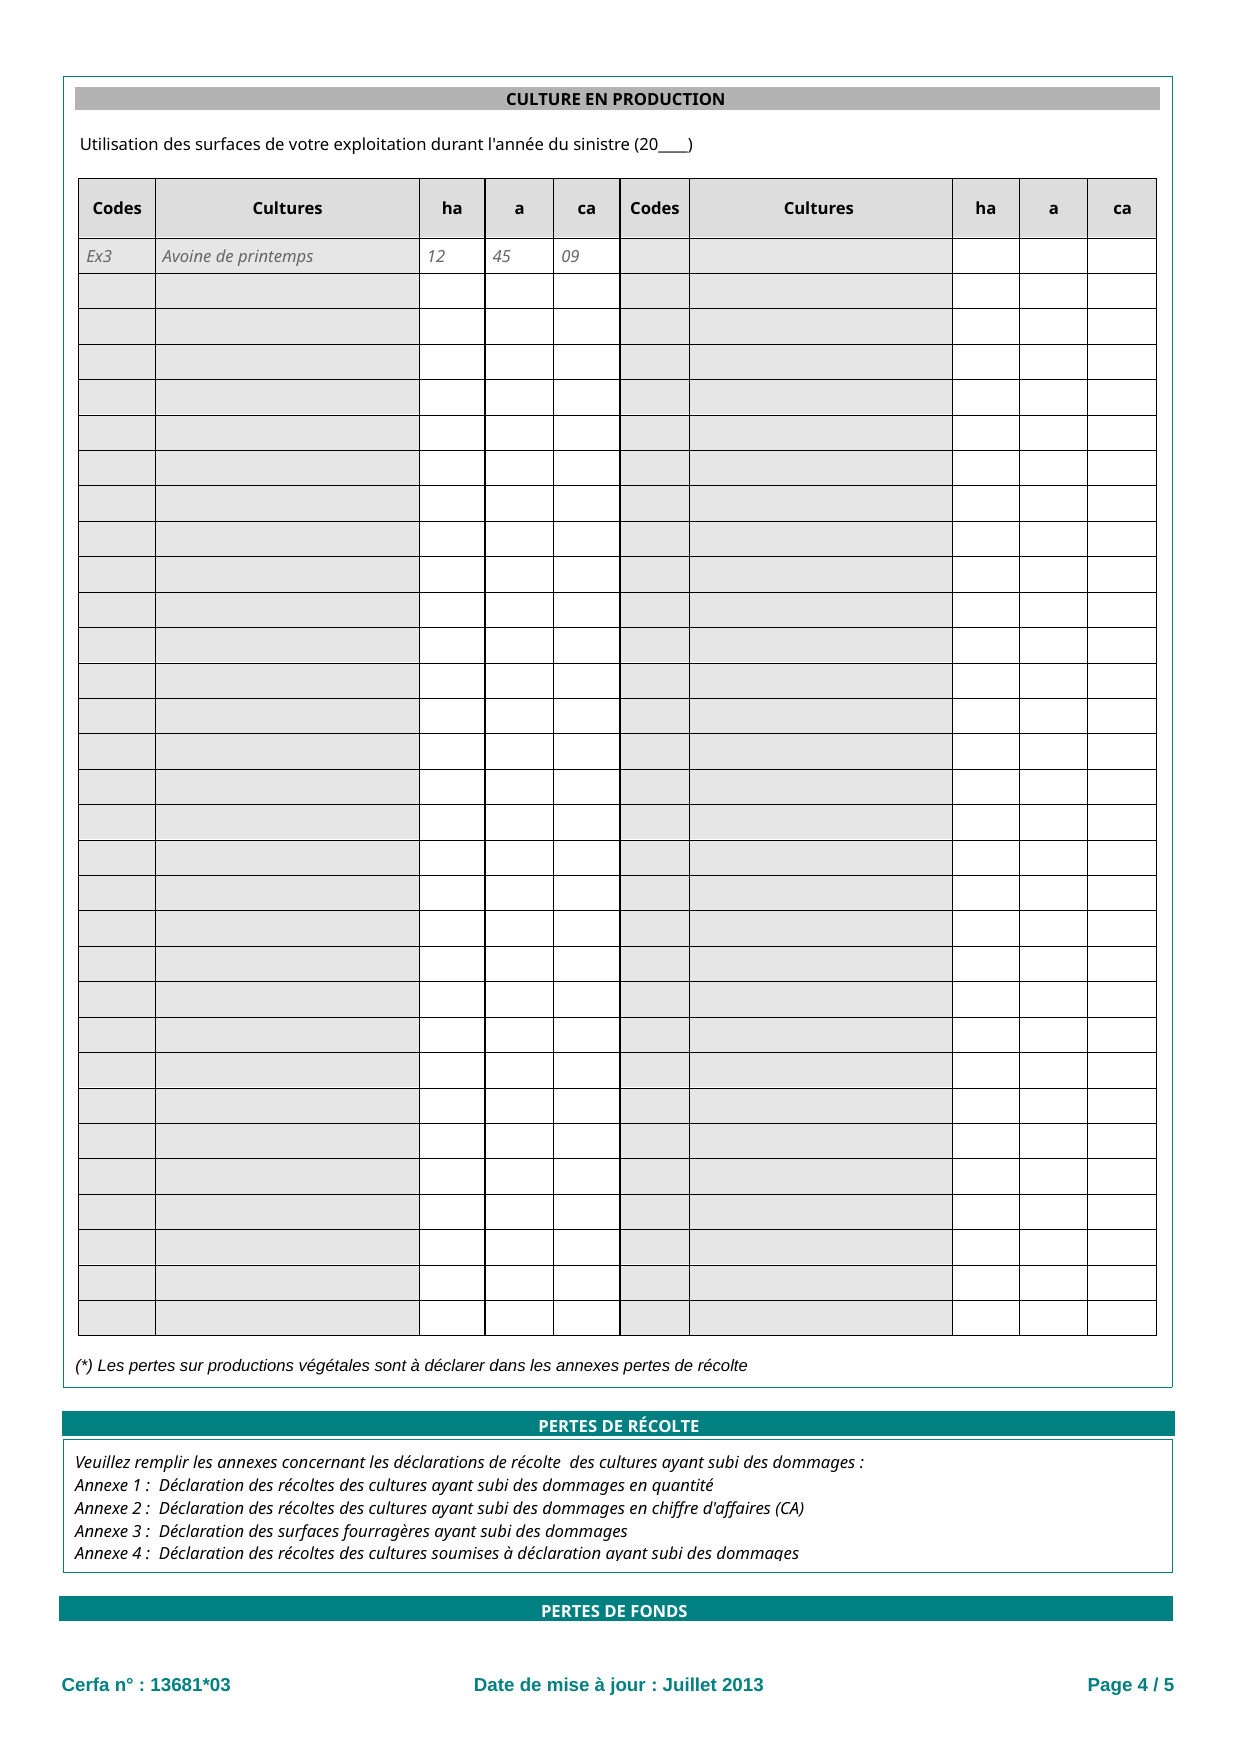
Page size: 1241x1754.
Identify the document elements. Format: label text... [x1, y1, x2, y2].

table_cell [1020, 841, 1087, 875]
table_cell [420, 1089, 484, 1123]
table_cell [156, 947, 419, 981]
table_cell [156, 1053, 419, 1087]
table_cell [1020, 1089, 1087, 1123]
table_cell [690, 557, 952, 592]
table_cell [1020, 1124, 1087, 1158]
table_cell [156, 522, 419, 556]
table_cell [156, 380, 419, 414]
table_cell [486, 628, 553, 662]
table_cell [690, 1266, 952, 1300]
table_cell [156, 1195, 419, 1229]
table_cell [79, 699, 155, 733]
table_cell [486, 416, 553, 450]
table_cell [486, 1053, 553, 1087]
table_cell [486, 1018, 553, 1052]
table_cell [156, 1089, 419, 1123]
table_cell [621, 628, 689, 662]
table_cell [953, 841, 1019, 875]
table_cell [690, 805, 952, 839]
table_cell [621, 841, 689, 875]
table_header Cultures [690, 179, 952, 237]
table_cell [420, 911, 484, 946]
table_cell [621, 380, 689, 414]
table_cell [690, 1089, 952, 1123]
table_cell [1020, 876, 1087, 910]
table_cell [486, 345, 553, 379]
table_cell [156, 664, 419, 698]
table_cell [1088, 451, 1156, 485]
table_cell [621, 699, 689, 733]
table_cell [690, 239, 952, 273]
table_header a [486, 179, 553, 237]
table_cell [156, 699, 419, 733]
table_cell [1088, 876, 1156, 910]
table_cell [690, 1230, 952, 1264]
table_cell [554, 1266, 619, 1300]
table_cell [420, 309, 484, 344]
table_cell [79, 876, 155, 910]
table_cell [486, 274, 553, 308]
table_cell [420, 1053, 484, 1087]
table_cell [953, 416, 1019, 450]
table_cell [953, 593, 1019, 627]
table_cell [554, 1018, 619, 1052]
table_cell [420, 947, 484, 981]
table_cell 12 [420, 239, 484, 273]
table_cell [690, 734, 952, 769]
table_cell [1020, 628, 1087, 662]
table_cell [554, 628, 619, 662]
table_cell [1020, 699, 1087, 733]
table_cell [953, 805, 1019, 839]
table_cell [1020, 345, 1087, 379]
table_cell [554, 593, 619, 627]
table_cell [156, 982, 419, 1017]
table_cell [953, 239, 1019, 273]
table_cell [953, 1195, 1019, 1229]
table_cell [486, 841, 553, 875]
table_cell [953, 345, 1019, 379]
table_cell [1088, 1195, 1156, 1229]
table_cell [79, 734, 155, 769]
table_cell Ex3 [79, 239, 155, 273]
text Pertes de récolte [64, 1415, 1174, 1435]
table_cell [1020, 1301, 1087, 1335]
table_cell [1088, 805, 1156, 839]
table_cell [420, 274, 484, 308]
table_cell [554, 416, 619, 450]
table_cell [953, 522, 1019, 556]
table_cell [156, 734, 419, 769]
table_cell [621, 1230, 689, 1264]
table_cell [486, 557, 553, 592]
table_cell [79, 1159, 155, 1194]
table_cell [156, 1159, 419, 1194]
table_cell [420, 451, 484, 485]
table_cell [79, 274, 155, 308]
table_cell [1088, 841, 1156, 875]
table_cell [1020, 805, 1087, 839]
table_cell [554, 770, 619, 804]
table_cell [621, 522, 689, 556]
table_cell [420, 628, 484, 662]
table_cell [621, 593, 689, 627]
table_cell [486, 1195, 553, 1229]
table_cell [953, 664, 1019, 698]
table_cell [554, 1053, 619, 1087]
table_cell [79, 1230, 155, 1264]
table_cell [1088, 1230, 1156, 1264]
table_cell [486, 770, 553, 804]
table_cell [1088, 1159, 1156, 1194]
table_cell [420, 841, 484, 875]
table_cell [79, 1266, 155, 1300]
table_cell [1088, 380, 1156, 414]
table_cell [1088, 699, 1156, 733]
table_cell [1020, 1018, 1087, 1052]
table_cell [1020, 770, 1087, 804]
table_cell [690, 664, 952, 698]
table_cell [690, 345, 952, 379]
table_cell [1088, 734, 1156, 769]
table_cell [621, 770, 689, 804]
table_cell [621, 734, 689, 769]
table_cell [621, 239, 689, 273]
table_cell [79, 1124, 155, 1158]
table_cell [621, 1266, 689, 1300]
table_cell [690, 1301, 952, 1335]
table_cell [554, 486, 619, 521]
table_cell [420, 770, 484, 804]
table_cell [554, 274, 619, 308]
table_cell [690, 1159, 952, 1194]
table_cell [690, 1124, 952, 1158]
table_cell [156, 1124, 419, 1158]
table_cell [486, 911, 553, 946]
table_header ca [554, 179, 619, 237]
table_cell [79, 1195, 155, 1229]
table_cell [690, 628, 952, 662]
table_cell [486, 1159, 553, 1194]
table_cell [420, 1301, 484, 1335]
table_cell [554, 345, 619, 379]
table_cell [486, 451, 553, 485]
table_cell [1020, 734, 1087, 769]
table_cell [420, 1266, 484, 1300]
table_cell [79, 982, 155, 1017]
table_cell [690, 1195, 952, 1229]
table_cell [953, 557, 1019, 592]
table_cell [1020, 274, 1087, 308]
table_cell Avoine de printemps [156, 239, 419, 273]
table_cell [1088, 1266, 1156, 1300]
table_cell [953, 699, 1019, 733]
table_header ca [1088, 179, 1156, 237]
table_cell [1020, 1230, 1087, 1264]
table_cell [1020, 416, 1087, 450]
table_cell [79, 380, 155, 414]
table_cell [690, 699, 952, 733]
table_cell [621, 274, 689, 308]
table_cell [554, 947, 619, 981]
text Annexe 1 : Déclaration des récoltes des cultures ayant subi des dommages en quantité [75, 1474, 1160, 1497]
table_cell [690, 770, 952, 804]
table_cell [621, 1018, 689, 1052]
table_cell [690, 309, 952, 344]
table_cell [554, 522, 619, 556]
table_cell [554, 734, 619, 769]
table_cell [79, 1301, 155, 1335]
table_cell [554, 876, 619, 910]
table_cell [690, 593, 952, 627]
table_header Codes [79, 179, 155, 237]
table_cell [953, 734, 1019, 769]
table_cell [1020, 557, 1087, 592]
table_cell [621, 1195, 689, 1229]
table_header a [1020, 179, 1087, 237]
table_cell [1020, 309, 1087, 344]
table_cell [156, 841, 419, 875]
table_cell [486, 947, 553, 981]
table_cell [554, 982, 619, 1017]
table_cell [79, 664, 155, 698]
table_cell [690, 876, 952, 910]
table_cell [156, 309, 419, 344]
table_cell [486, 734, 553, 769]
table_cell [690, 1053, 952, 1087]
table_cell [486, 380, 553, 414]
table_cell [1088, 1089, 1156, 1123]
table_cell [79, 1053, 155, 1087]
text Pertes de fonds [60, 1600, 1172, 1620]
table_cell [1088, 1301, 1156, 1335]
table_cell [621, 1159, 689, 1194]
table_cell 09 [554, 239, 619, 273]
table_cell [420, 593, 484, 627]
table_cell [690, 947, 952, 981]
table_cell [1088, 1018, 1156, 1052]
table_cell [79, 593, 155, 627]
table_cell [1088, 628, 1156, 662]
table_header ha [953, 179, 1019, 237]
text (*) Les pertes sur productions végétales sont à déclarer dans les annexes pertes de récolte [75, 1356, 1160, 1375]
table_cell [554, 1230, 619, 1264]
table_cell [554, 557, 619, 592]
table_cell [1020, 947, 1087, 981]
text Annexe 3 : Déclaration des surfaces fourragères ayant subi des dommages [75, 1519, 1160, 1542]
table_cell [1088, 486, 1156, 521]
table_cell [156, 274, 419, 308]
table_cell [621, 1301, 689, 1335]
table_cell [690, 911, 952, 946]
table_cell [953, 1053, 1019, 1087]
table_cell [79, 451, 155, 485]
table_cell [621, 557, 689, 592]
table_cell [1088, 664, 1156, 698]
table_cell [554, 1089, 619, 1123]
table_cell [953, 1124, 1019, 1158]
table_cell [554, 664, 619, 698]
table_cell [156, 911, 419, 946]
table_cell [79, 1018, 155, 1052]
table_cell [420, 416, 484, 450]
table_cell [953, 947, 1019, 981]
table_cell [420, 1124, 484, 1158]
table_cell [486, 699, 553, 733]
table_cell [1020, 1266, 1087, 1300]
table_cell [486, 1301, 553, 1335]
table_cell [79, 947, 155, 981]
table_cell [1088, 522, 1156, 556]
table_cell [420, 876, 484, 910]
table_cell [486, 522, 553, 556]
table_cell [953, 876, 1019, 910]
table_cell [79, 841, 155, 875]
table_cell [1020, 1195, 1087, 1229]
table_cell [420, 664, 484, 698]
table_cell [953, 380, 1019, 414]
table_cell [486, 876, 553, 910]
table_cell [79, 345, 155, 379]
table_cell [1088, 1053, 1156, 1087]
table_cell [621, 982, 689, 1017]
table_cell [156, 628, 419, 662]
table_cell [1088, 947, 1156, 981]
table_cell [953, 770, 1019, 804]
table_cell [953, 1089, 1019, 1123]
table_cell [1020, 522, 1087, 556]
table_cell [156, 486, 419, 521]
table_cell [156, 1018, 419, 1052]
text Annexe 2 : Déclaration des récoltes des cultures ayant subi des dommages en chiffre d'affaires (CA) [75, 1497, 1160, 1519]
table_cell [1020, 380, 1087, 414]
table_cell [621, 911, 689, 946]
text Annexe 4 : Déclaration des récoltes des cultures soumises à déclaration ayant subi des dommages [75, 1542, 1160, 1561]
table_cell [953, 982, 1019, 1017]
table_cell [420, 1195, 484, 1229]
table_cell [554, 309, 619, 344]
table_cell [554, 911, 619, 946]
table_cell [79, 911, 155, 946]
table_cell [79, 416, 155, 450]
table_cell [621, 805, 689, 839]
table_cell [420, 1018, 484, 1052]
table_cell [420, 699, 484, 733]
table_cell [420, 557, 484, 592]
table_cell [1088, 557, 1156, 592]
table_cell [690, 522, 952, 556]
table_cell [1020, 664, 1087, 698]
text Veuillez remplir les annexes concernant les déclarations de récolte des cultures ayant subi des dommages : [75, 1451, 1160, 1474]
table_cell [79, 309, 155, 344]
table_cell [953, 628, 1019, 662]
table_cell [1088, 309, 1156, 344]
table_cell [79, 486, 155, 521]
table_cell [621, 309, 689, 344]
table_cell [621, 1053, 689, 1087]
table_cell [156, 1266, 419, 1300]
table_cell [554, 1195, 619, 1229]
table_cell [486, 486, 553, 521]
table_cell [953, 486, 1019, 521]
table_cell [79, 522, 155, 556]
table_cell [1020, 1159, 1087, 1194]
table_cell [420, 345, 484, 379]
table_cell [1088, 416, 1156, 450]
table_cell [690, 416, 952, 450]
table_cell [79, 557, 155, 592]
table_cell [554, 380, 619, 414]
table_cell [554, 699, 619, 733]
table_cell [554, 1124, 619, 1158]
table_cell [1020, 593, 1087, 627]
table_cell [621, 1124, 689, 1158]
table_cell [953, 309, 1019, 344]
table_cell [1020, 451, 1087, 485]
table_cell [953, 1159, 1019, 1194]
table_cell [420, 486, 484, 521]
table_cell [621, 664, 689, 698]
table_cell [1088, 1124, 1156, 1158]
table_cell [156, 805, 419, 839]
table_cell [1020, 982, 1087, 1017]
table_cell [79, 805, 155, 839]
table_cell [953, 1230, 1019, 1264]
table_cell [156, 593, 419, 627]
table_cell [621, 876, 689, 910]
table_cell [621, 451, 689, 485]
table_cell [690, 380, 952, 414]
table_cell [486, 593, 553, 627]
table_cell [690, 451, 952, 485]
table_cell [420, 1230, 484, 1264]
table_cell [1020, 911, 1087, 946]
table_cell [690, 486, 952, 521]
table_cell [1088, 593, 1156, 627]
table_cell [156, 876, 419, 910]
table_cell [621, 345, 689, 379]
table_cell [554, 451, 619, 485]
table_cell [156, 451, 419, 485]
table_cell [1020, 1053, 1087, 1087]
table_cell [690, 274, 952, 308]
table_cell [621, 1089, 689, 1123]
table_cell [156, 416, 419, 450]
table_cell [690, 982, 952, 1017]
table_cell [953, 1301, 1019, 1335]
table_cell [690, 1018, 952, 1052]
table_cell [554, 841, 619, 875]
table_cell [1088, 345, 1156, 379]
table_cell [486, 664, 553, 698]
table_cell [1020, 239, 1087, 273]
table_cell [1088, 982, 1156, 1017]
table_cell [690, 841, 952, 875]
table_cell [420, 734, 484, 769]
table_cell [953, 911, 1019, 946]
table_cell [1088, 770, 1156, 804]
table_cell [486, 805, 553, 839]
table_cell [79, 1089, 155, 1123]
table_cell [156, 1230, 419, 1264]
text Utilisation des surfaces de votre exploitation durant l'année du sinistre (20____) [75, 133, 1160, 156]
table_cell [1020, 486, 1087, 521]
table_cell [420, 380, 484, 414]
table_cell [486, 309, 553, 344]
table_cell [554, 805, 619, 839]
table_cell [79, 770, 155, 804]
table_cell [486, 1089, 553, 1123]
table_cell [486, 1230, 553, 1264]
table_cell [486, 1124, 553, 1158]
table_header Codes [621, 179, 689, 237]
table_cell [420, 522, 484, 556]
table_cell [554, 1301, 619, 1335]
table_cell [953, 1266, 1019, 1300]
text CULTURE EN PRODUCTION [75, 87, 1160, 110]
table_cell [1088, 239, 1156, 273]
table_cell [156, 557, 419, 592]
table_cell [156, 770, 419, 804]
table_cell [420, 1159, 484, 1194]
table_cell [486, 1266, 553, 1300]
table_cell [156, 345, 419, 379]
table_cell [621, 947, 689, 981]
table_cell [621, 486, 689, 521]
table_cell [420, 982, 484, 1017]
table_cell [79, 628, 155, 662]
table_cell [953, 1018, 1019, 1052]
table_cell [953, 274, 1019, 308]
table_cell [1088, 911, 1156, 946]
table_header ha [420, 179, 484, 237]
table_cell [156, 1301, 419, 1335]
table_cell [486, 982, 553, 1017]
table_cell [1088, 274, 1156, 308]
table_cell 45 [486, 239, 553, 273]
table_cell [554, 1159, 619, 1194]
table_cell [953, 451, 1019, 485]
table_cell [621, 416, 689, 450]
table_cell [420, 805, 484, 839]
table_header Cultures [156, 179, 419, 237]
